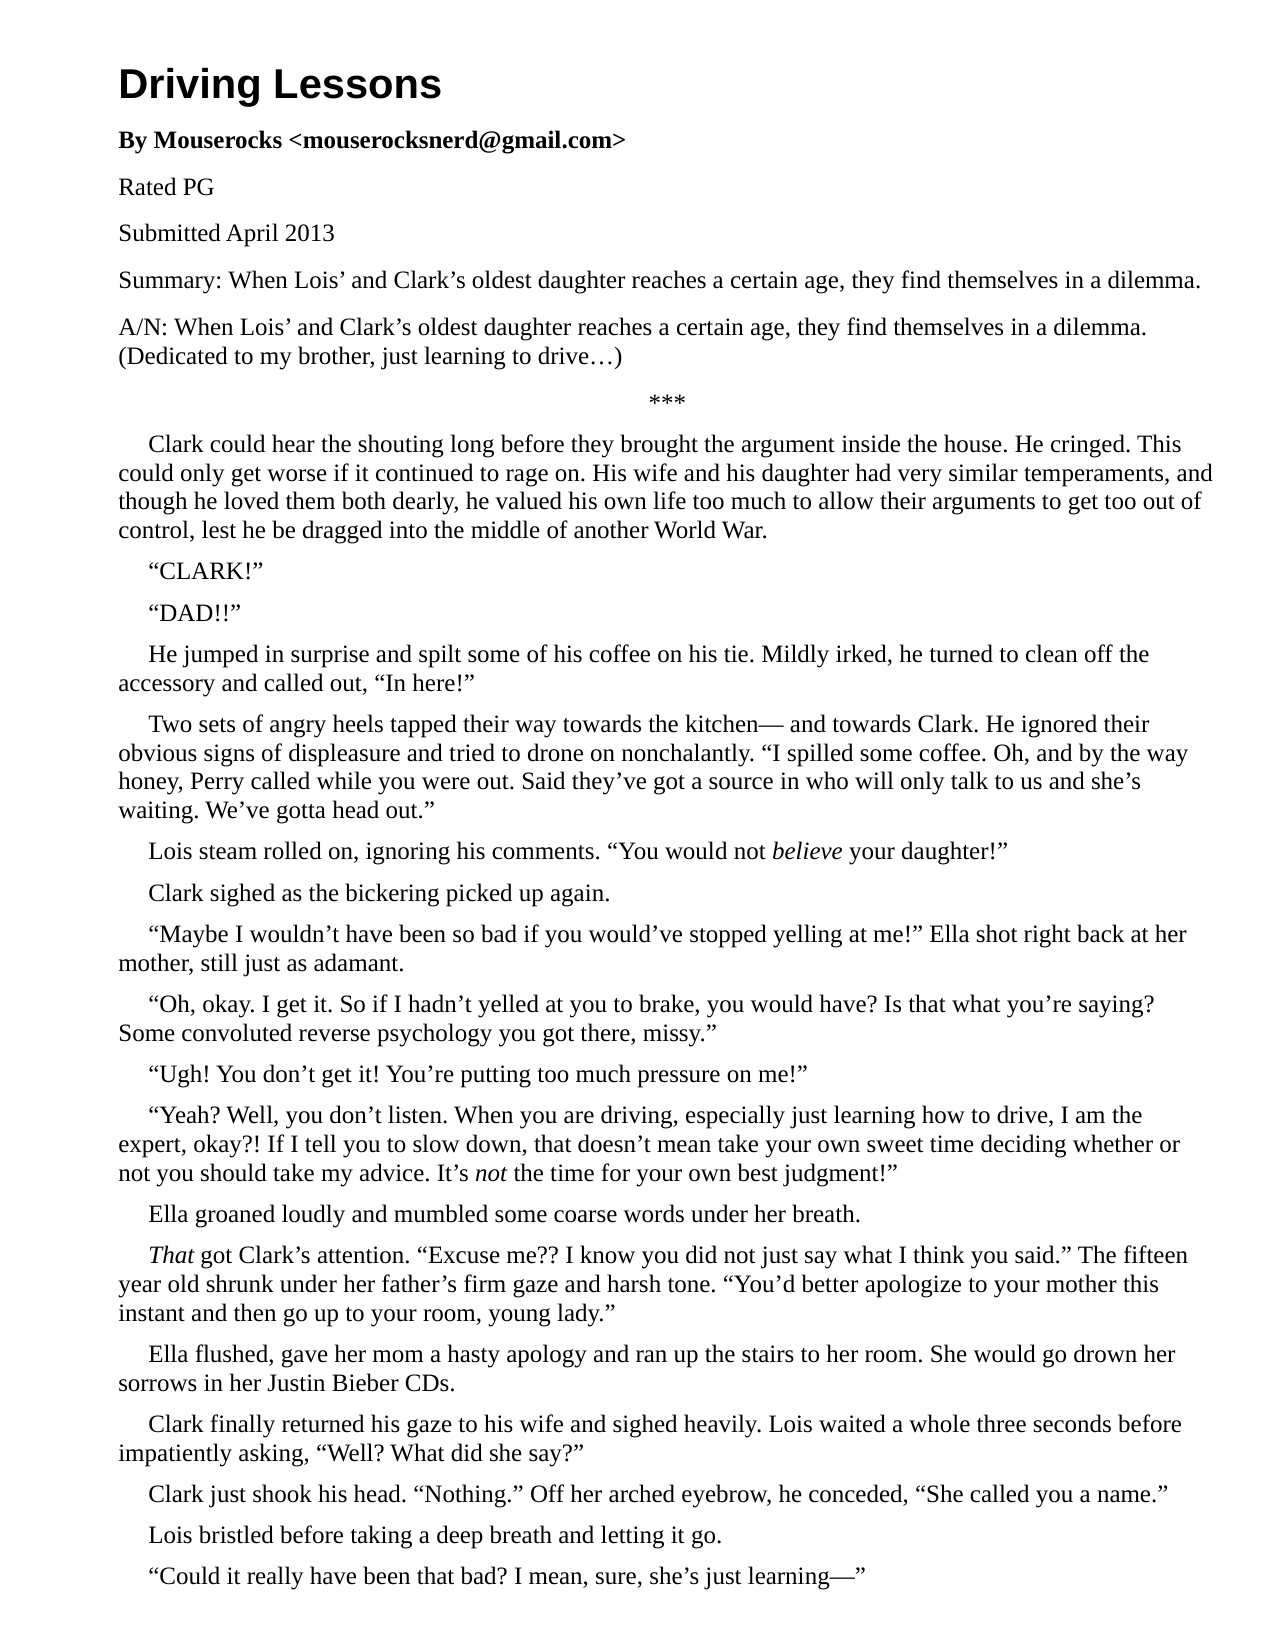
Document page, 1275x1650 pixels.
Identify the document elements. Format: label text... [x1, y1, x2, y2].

text Two sets of angry heels tapped their way towards the kitchen— and towards Clark. He ignored their obvious signs of displeasure and tried to drone on nonchalantly. “I spilled some coffee. Oh, and by the way honey, Perry called while you were out. Said they’ve got a source in who will only talk to us and she’s waiting. We’ve gotta head out.” [118, 709, 1216, 824]
text “Maybe I wouldn’t have been so bad if you would’ve stopped yelling at me!” Ella shot right back at her mother, still just as adamant. [118, 919, 1216, 976]
text A/N: When Lois’ and Clark’s oldest daughter reaches a certain age, they find themselves in a dilemma. (Dedicated to my brother, just learning to drive…) [118, 312, 1216, 369]
text Clark sighed as the bickering picked up again. [118, 878, 1216, 906]
text “Oh, okay. I get it. So if I hadn’t yelled at you to brake, you would have? Is that what you’re saying? Some convoluted reverse psychology you got there, missy.” [118, 989, 1216, 1046]
text *** [118, 388, 1216, 416]
text By Mouserocks <mouserocksnerd@gmail.com> [118, 125, 1216, 154]
text He jumped in surprise and spilt some of his coffee on his tie. Mildly irked, he turned to clean off the accessory and called out, “In here!” [118, 639, 1216, 696]
text Ella flushed, gave her mom a hasty apology and ran up the stairs to her room. She would go drown her sorrows in her Justin Bieber CDs. [118, 1339, 1216, 1396]
text Submitted April 2013 [118, 218, 1216, 247]
text Clark just shook his head. “Nothing.” Off her arched eyebrow, he conceded, “She called you a name.” [118, 1479, 1216, 1508]
text “DAD!!” [118, 598, 1216, 626]
text Rated PG [118, 172, 1216, 201]
subtitle Driving Lessons [118, 59, 1216, 107]
text “Yeah? Well, you don’t listen. When you are driving, especially just learning how to drive, I am the expert, okay?! If I tell you to slow down, that doesn’t mean take your own sweet time deciding whether or not you should take my advice. It’s not the time for your own best judgment!” [118, 1100, 1216, 1186]
text That got Clark’s attention. “Excuse me?? I know you did not just say what I think you said.” The fifteen year old shrunk under her father’s firm gaze and harsh tone. “You’d better apologize to your mother this instant and then go up to your room, young lady.” [118, 1240, 1216, 1326]
text Ella groaned loudly and mumbled some coarse words under her breath. [118, 1199, 1216, 1228]
text Clark could hear the shouting long before they brought the argument inside the house. He cringed. This could only get worse if it continued to rage on. His wife and his daughter had very similar temperaments, and though he loved them both dearly, he valued his own life too much to allow their arguments to get too out of control, lest he be dragged into the middle of another World War. [118, 429, 1216, 544]
text Clark finally returned his gaze to his wife and sighed heavily. Lois waited a whole three seconds before impatiently asking, “Well? What did she say?” [118, 1409, 1216, 1466]
text “CLARK!” [118, 556, 1216, 585]
text Lois steam rolled on, ignoring his comments. “You would not believe your daughter!” [118, 836, 1216, 865]
text Lois bristled before taking a deep breath and letting it go. [118, 1520, 1216, 1549]
text “Ugh! You don’t get it! You’re putting too much pressure on me!” [118, 1059, 1216, 1088]
text Summary: When Lois’ and Clark’s oldest daughter reaches a certain age, they find themselves in a dilemma. [118, 265, 1216, 294]
text “Could it really have been that bad? I mean, sure, she’s just learning—” [118, 1561, 1216, 1590]
